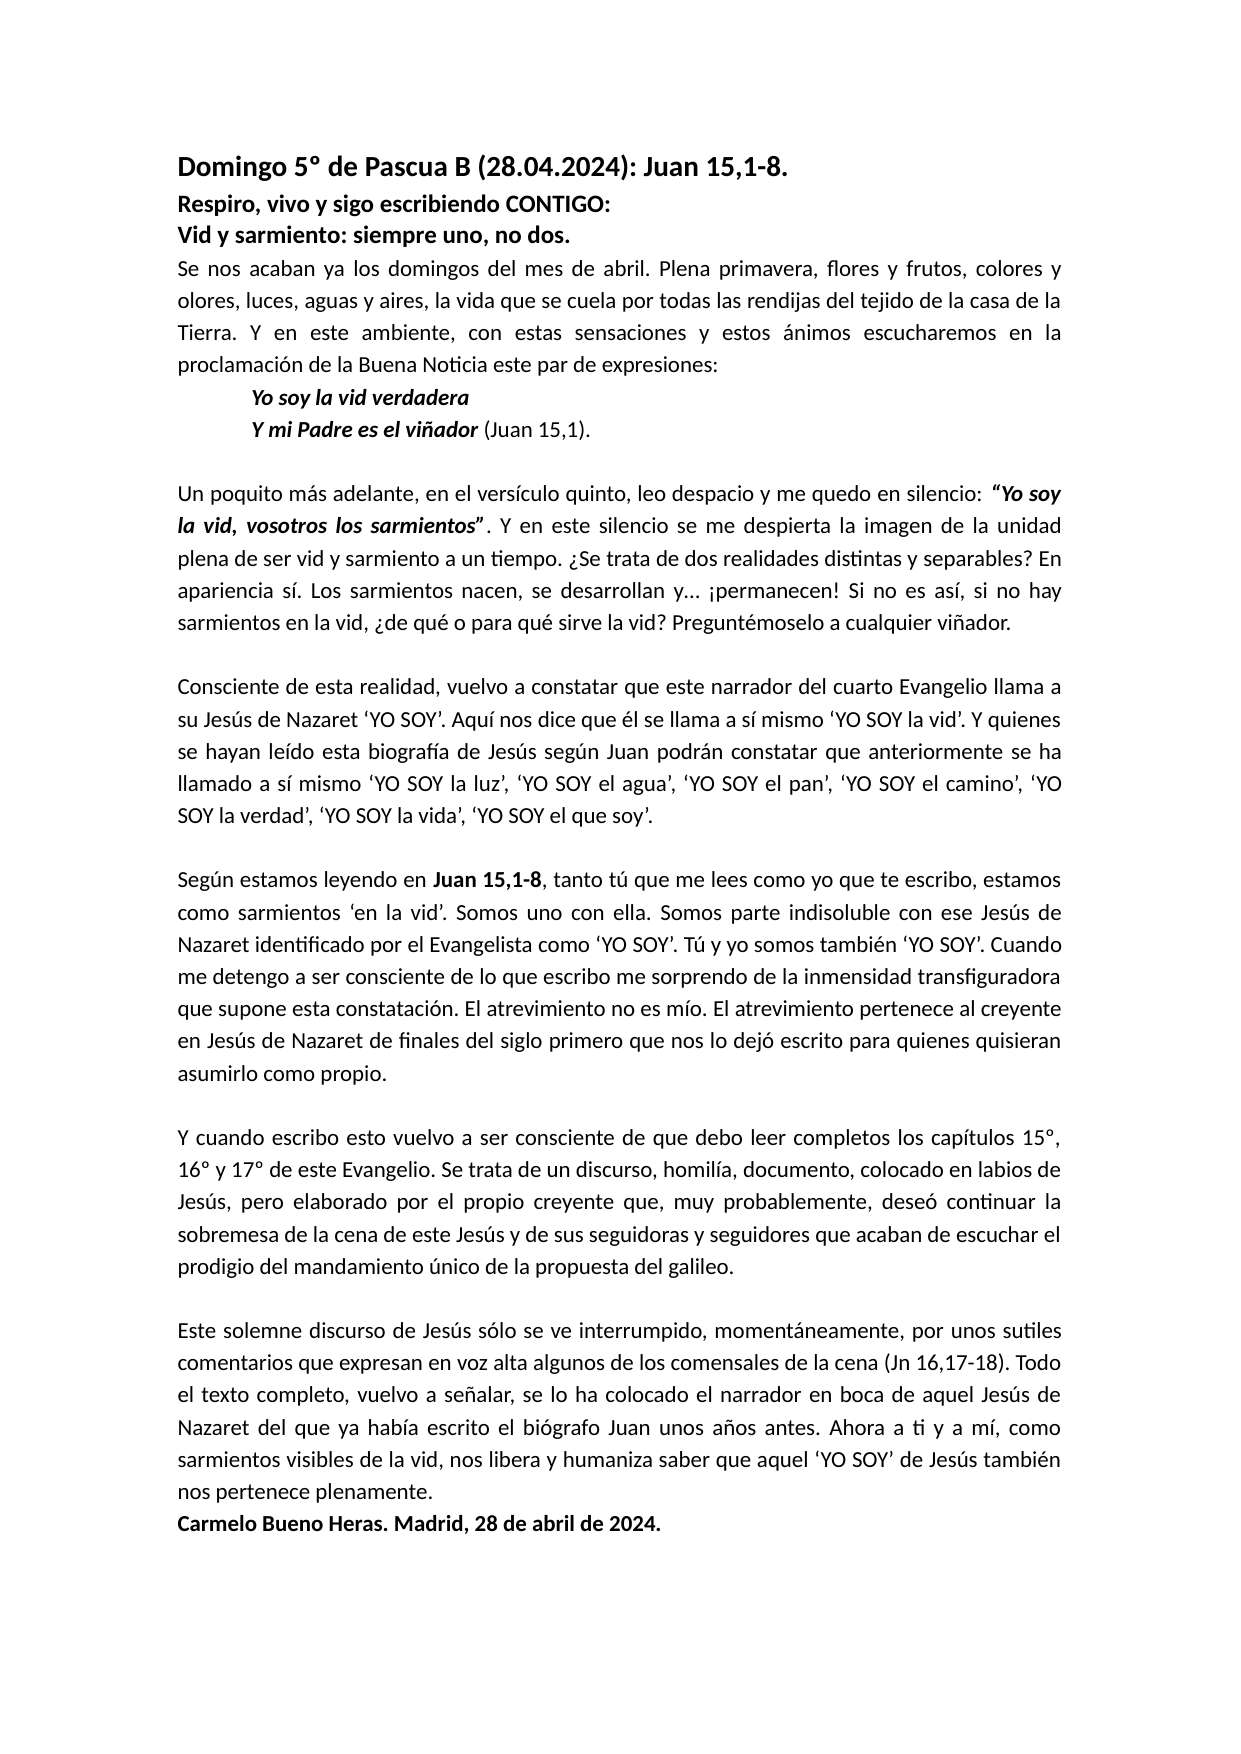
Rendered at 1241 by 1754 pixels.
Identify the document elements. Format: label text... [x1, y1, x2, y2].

text Y cuando escribo esto vuelvo a ser consciente de que debo leer completos los capítulos 15º, 16º y 17º de este Evangelio. Se trata de un discurso, homilía, documento, colocado en labios de Jesús, pero elaborado por el propio creyente que, muy probablemente, deseó continuar la sobremesa de la cena de este Jesús y de sus seguidoras y seguidores que acaban de escuchar el prodigio del mandamiento único de la propuesta del galileo. [177, 1123, 1063, 1280]
text Y mi Padre es el viñador (Juan 15,1). [251, 415, 1063, 443]
text Vid y sarmiento: siempre uno, no dos. [177, 219, 1063, 249]
text Domingo 5º de Pascua B (28.04.2024): Juan 15,1-8. [177, 148, 1063, 183]
text Se nos acaban ya los domingos del mes de abril. Plena primavera, flores y frutos, colores y olores, luces, aguas y aires, la vida que se cuela por todas las rendijas del tejido de la casa de la Tierra. Y en este ambiente, con estas sensaciones y estos ánimos escucharemos en la proclamación de la Buena Noticia este par de expresiones: [177, 254, 1063, 379]
text Respiro, vivo y sigo escribiendo CONTIGO: [177, 188, 1063, 219]
text Según estamos leyendo en Juan 15,1-8, tanto tú que me lees como yo que te escribo, estamos como sarmientos ‘en la vid’. Somos uno con ella. Somos parte indisoluble con ese Jesús de Nazaret identificado por el Evangelista como ‘YO SOY’. Tú y yo somos también ‘YO SOY’. Cuando me detengo a ser consciente de lo que escribo me sorprendo de la inmensidad transfiguradora que supone esta constatación. El atrevimiento no es mío. El atrevimiento pertenece al creyente en Jesús de Nazaret de finales del siglo primero que nos lo dejó escrito para quienes quisieran asumirlo como propio. [177, 866, 1063, 1087]
text Este solemne discurso de Jesús sólo se ve interrumpido, momentáneamente, por unos sutiles comentarios que expresan en voz alta algunos de los comensales de la cena (Jn 16,17-18). Todo el texto completo, vuelvo a señalar, se lo ha colocado el narrador en boca de aquel Jesús de Nazaret del que ya había escrito el biógrafo Juan unos años antes. Ahora a ti y a mí, como sarmientos visibles de la vid, nos libera y humaniza saber que aquel ‘YO SOY’ de Jesús también nos pertenece plenamente. [177, 1316, 1063, 1505]
text Carmelo Bueno Heras. Madrid, 28 de abril de 2024. [177, 1509, 1063, 1537]
text Consciente de esta realidad, vuelvo a constatar que este narrador del cuarto Evangelio llama a su Jesús de Nazaret ‘YO SOY’. Aquí nos dice que él se llama a sí mismo ‘YO SOY la vid’. Y quienes se hayan leído esta biografía de Jesús según Juan podrán constatar que anteriormente se ha llamado a sí mismo ‘YO SOY la luz’, ‘YO SOY el agua’, ‘YO SOY el pan’, ‘YO SOY el camino’, ‘YO SOY la verdad’, ‘YO SOY la vida’, ‘YO SOY el que soy’. [177, 672, 1063, 829]
text Yo soy la vid verdadera [251, 383, 1063, 411]
text Un poquito más adelante, en el versículo quinto, leo despacio y me quedo en silencio: “Yo soy la vid, vosotros los sarmientos”. Y en este silencio se me despierta la imagen de la unidad plena de ser vid y sarmiento a un tiempo. ¿Se trata de dos realidades distintas y separables? En apariencia sí. Los sarmientos nacen, se desarrollan y… ¡permanecen! Si no es así, si no hay sarmientos en la vid, ¿de qué o para qué sirve la vid? Preguntémoselo a cualquier viñador. [177, 479, 1063, 636]
